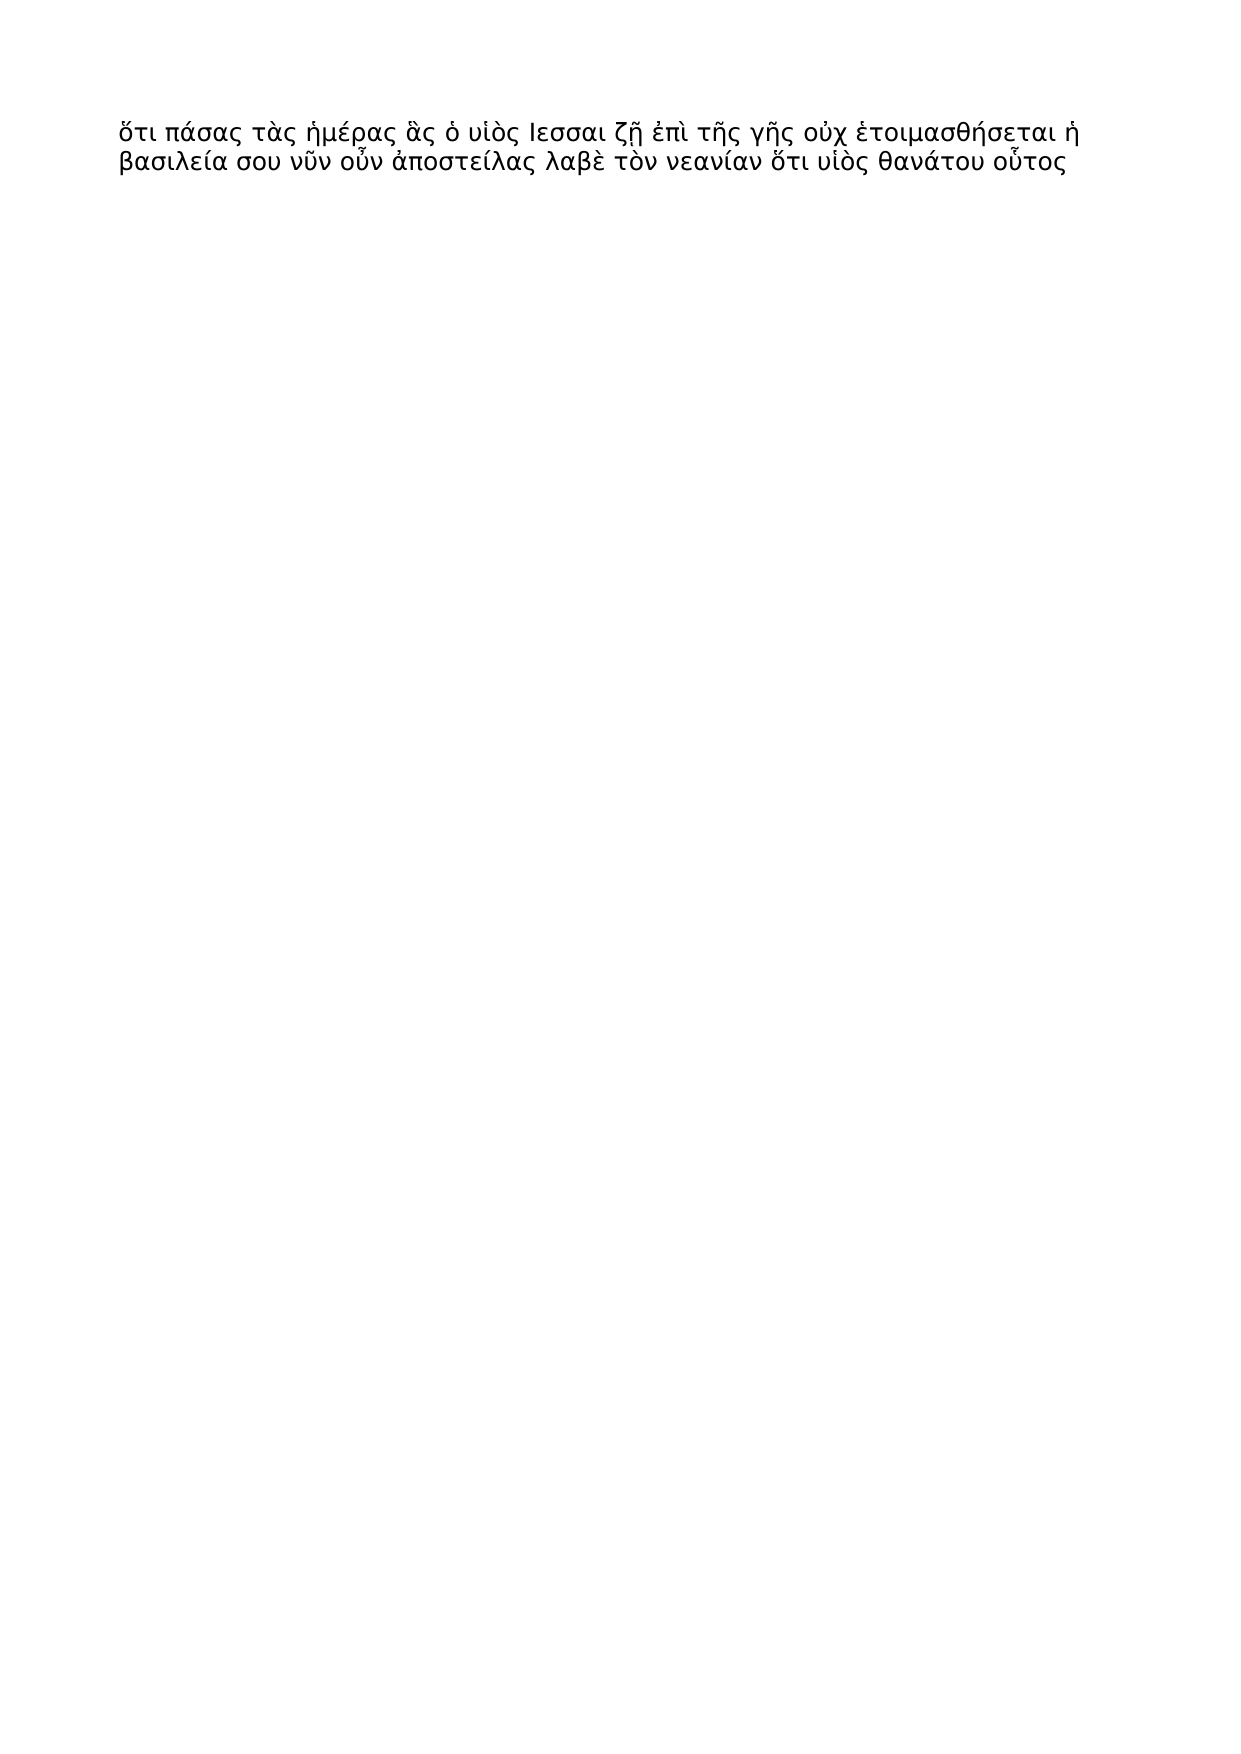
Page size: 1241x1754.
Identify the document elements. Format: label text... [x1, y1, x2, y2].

text ὅτι πάσας τὰς ἡμέρας ἃς ὁ υἱὸς Ιεσσαι ζῇ ἐπὶ τῆς γῆς οὐχ ἑτοιμασθήσεται ἡ βασιλεία σου νῦν οὖν ἀποστείλας λαβὲ τὸν νεανίαν ὅτι υἱὸς θανάτου οὗτος [118, 118, 1122, 176]
